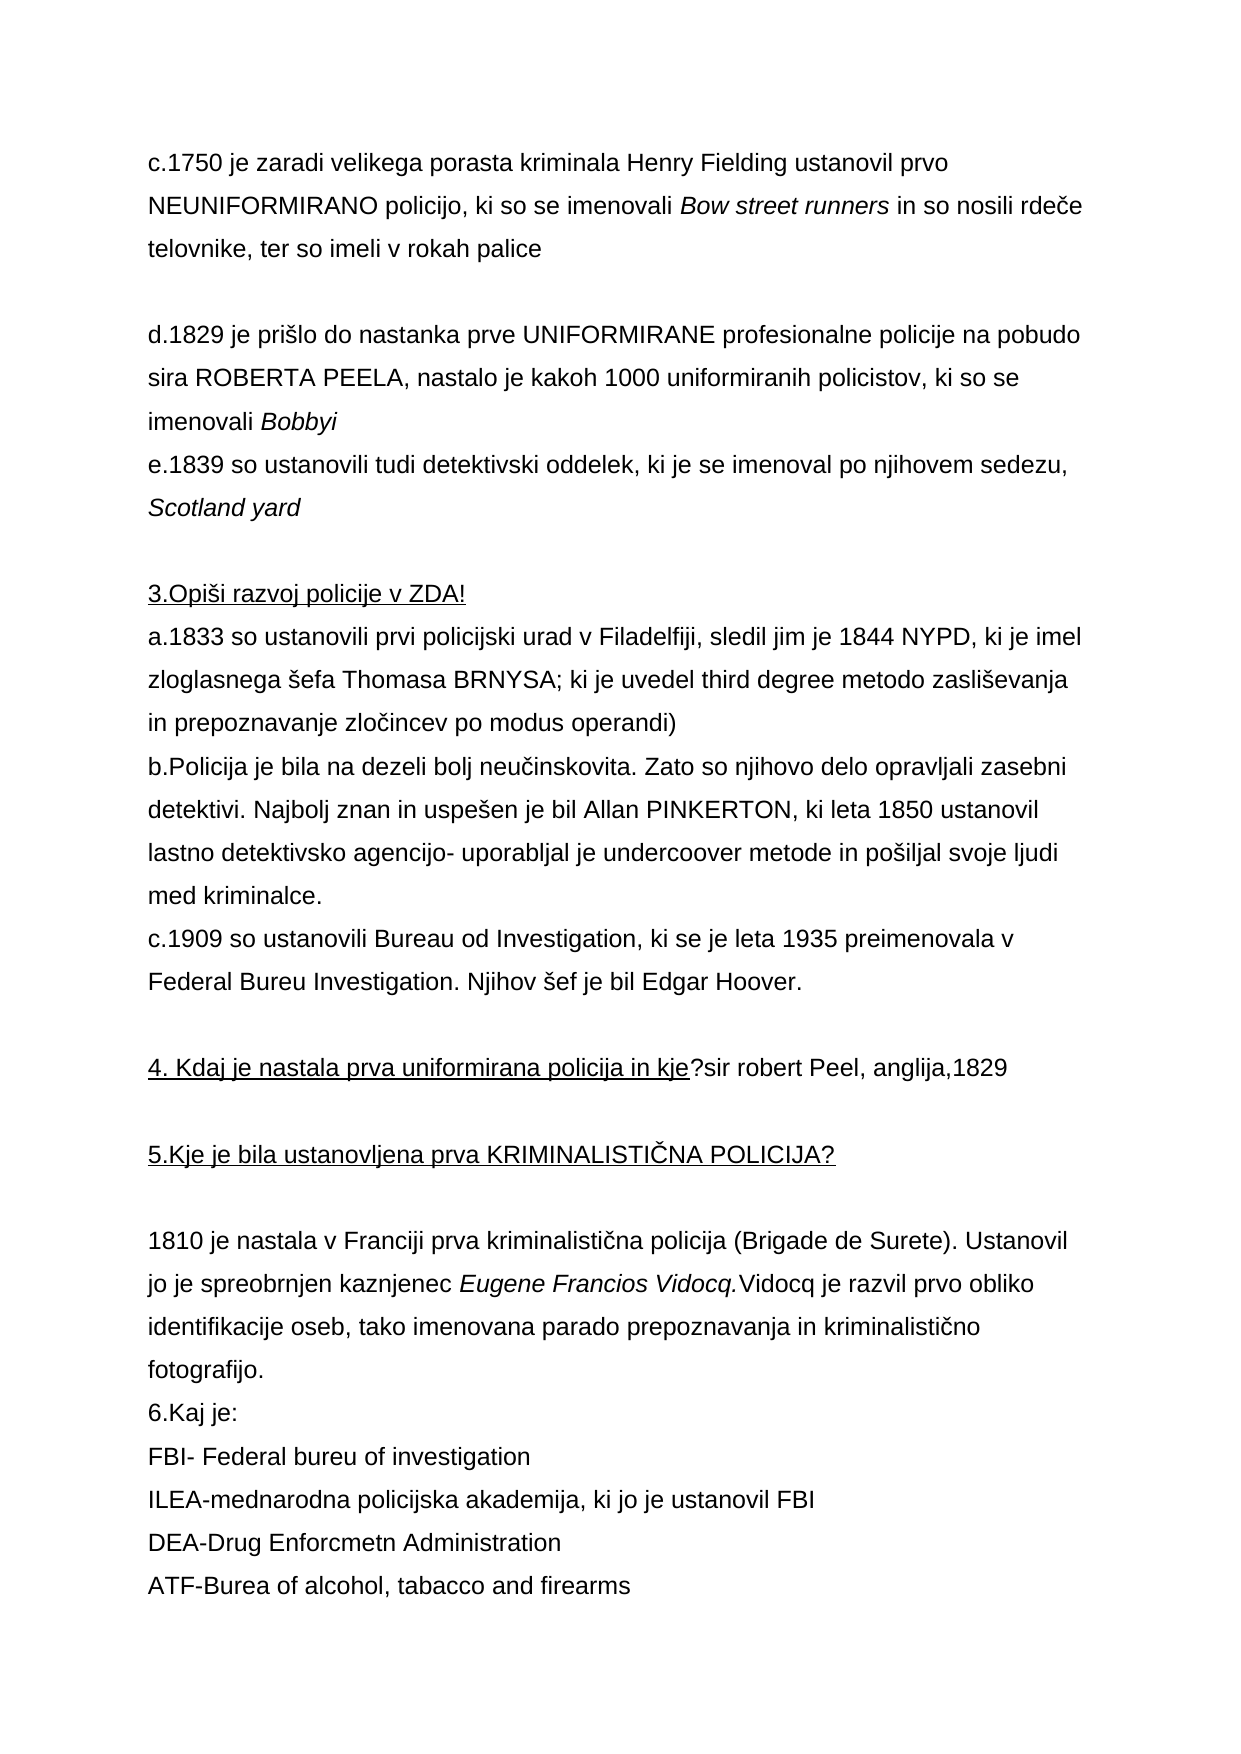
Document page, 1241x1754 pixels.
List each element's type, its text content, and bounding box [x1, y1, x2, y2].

text d.1829 je prišlo do nastanka prve UNIFORMIRANE profesionalne policije na pobudo sira ROBERTA PEELA, nastalo je kakoh 1000 uniformiranih policistov, ki so se imenovali Bobbyi [148, 320, 1092, 435]
text 5.Kje je bila ustanovljena prva KRIMINALISTIČNA POLICIJA? [148, 1139, 1092, 1168]
text b.Policija je bila na dezeli bolj neučinskovita. Zato so njihovo delo opravljali zasebni detektivi. Najbolj znan in uspešen je bil Allan PINKERTON, ki leta 1850 ustanovil lastno detektivsko agencijo- uporabljal je undercoover metode in pošiljal svoje ljudi med kriminalce. [148, 751, 1092, 909]
text 6.Kaj je: [148, 1398, 1092, 1427]
text FBI- Federal bureu of investigation [148, 1441, 1092, 1470]
text 3.Opiši razvoj policije v ZDA! a.1833 so ustanovili prvi policijski urad v Filadelfiji, sledil jim je 1844 NYPD, ki je imel zloglasnega šefa Thomasa BRNYSA; ki je uvedel third degree metodo zasliševanja in prepoznavanje zločincev po modus operandi) [148, 579, 1092, 737]
text ILEA-mednarodna policijska akademija, ki jo je ustanovil FBI [148, 1484, 1092, 1513]
text e.1839 so ustanovili tudi detektivski oddelek, ki je se imenoval po njihovem sedezu, Scotland yard [148, 449, 1092, 521]
text DEA-Drug Enforcmetn Administration [148, 1528, 1092, 1556]
text 4. Kdaj je nastala prva uniformirana policija in kje?sir robert Peel, anglija,1829 [148, 1053, 1092, 1082]
text c.1750 je zaradi velikega porasta kriminala Henry Fielding ustanovil prvo NEUNIFORMIRANO policijo, ki so se imenovali Bow street runners in so nosili rdeče telovnike, ter so imeli v rokah palice [148, 148, 1092, 263]
text c.1909 so ustanovili Bureau od Investigation, ki se je leta 1935 preimenovala v Federal Bureu Investigation. Njihov šef je bil Edgar Hoover. [148, 924, 1092, 996]
text 1810 je nastala v Franciji prva kriminalistična policija (Brigade de Surete). Ustanovil jo je spreobrnjen kaznjenec Eugene Francios Vidocq.Vidocq je razvil prvo obliko identifikacije oseb, tako imenovana parado prepoznavanja in kriminalistično fotografijo. [148, 1226, 1092, 1384]
text ATF-Burea of alcohol, tabacco and firearms [148, 1571, 1092, 1599]
